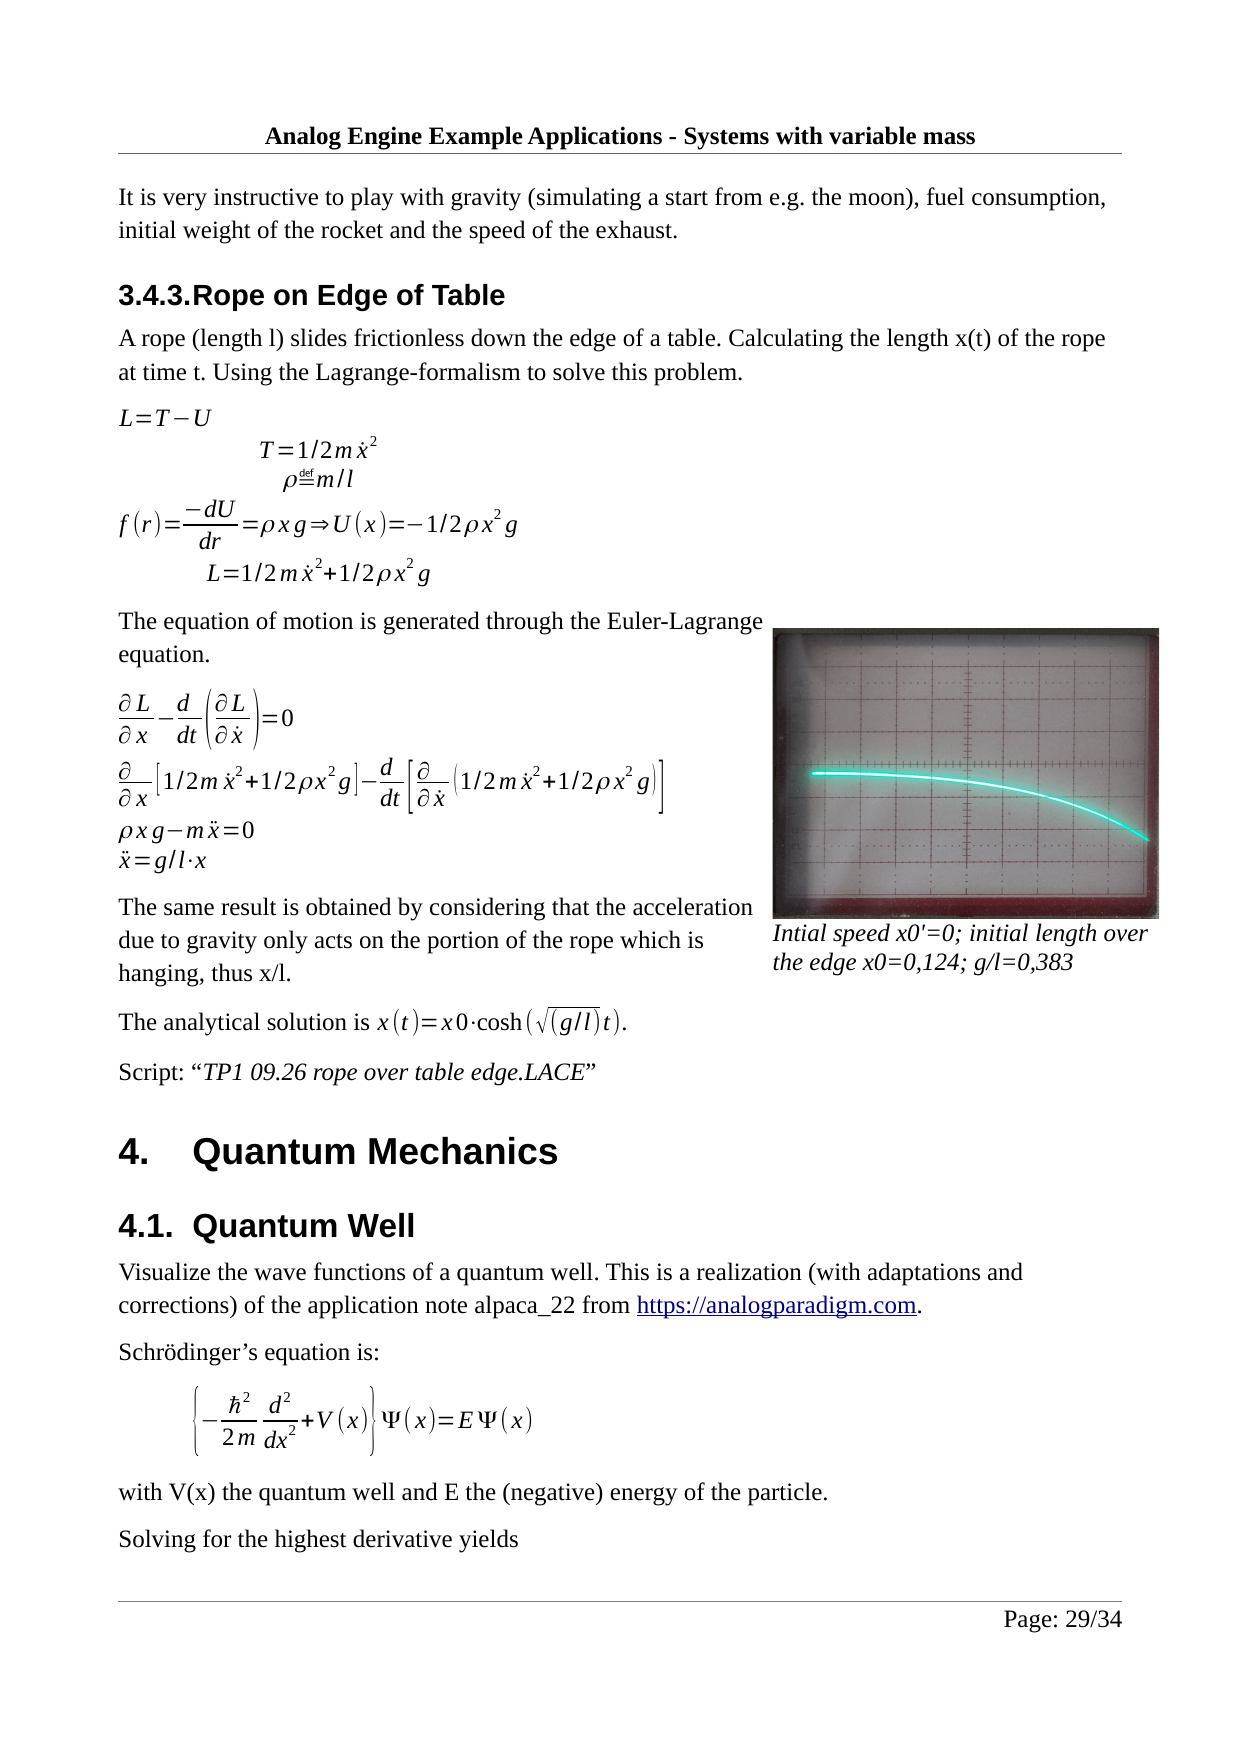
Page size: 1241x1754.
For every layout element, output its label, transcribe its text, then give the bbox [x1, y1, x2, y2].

subtitle Rope on Edge of Table [118, 277, 1122, 311]
text Visualize the wave functions of a quantum well. This is a realization (with adaptations and corrections) of the application note alpaca_22 from https://analogparadigm.com. [118, 1257, 1122, 1318]
text with V(x) the quantum well and E the (negative) energy of the particle. [118, 1477, 1122, 1505]
subtitle Quantum Well [118, 1206, 1122, 1244]
text Intial speed x0'=0; initial length over the edge x0=0,124; g/l=0,383 [772, 919, 1159, 976]
text Schrödinger’s equation is: [118, 1337, 1122, 1366]
text Script: “TP1 09.26 rope over table edge.LACE” [118, 1057, 1122, 1086]
subtitle Quantum Mechanics [118, 1129, 1122, 1172]
text The equation of motion is generated through the Euler-Lagrange equation. [118, 606, 1159, 668]
text Solving for the highest derivative yields [118, 1524, 1122, 1553]
text It is very instructive to play with gravity (simulating a start from e.g. the moon), fuel consumption, initial weight of the rocket and the speed of the exhaust. [118, 182, 1122, 244]
text A rope (length l) slides frictionless down the edge of a table. Calculating the length x(t) of the rope at time t. Using the Lagrange-formalism to solve this problem. [118, 323, 1122, 385]
picture [772, 628, 1160, 919]
text The same result is obtained by considering that the acceleration due to gravity only acts on the portion of the rope which is hanging, thus x/l. [118, 892, 1122, 987]
text The analytical solution is . [118, 1006, 1122, 1038]
